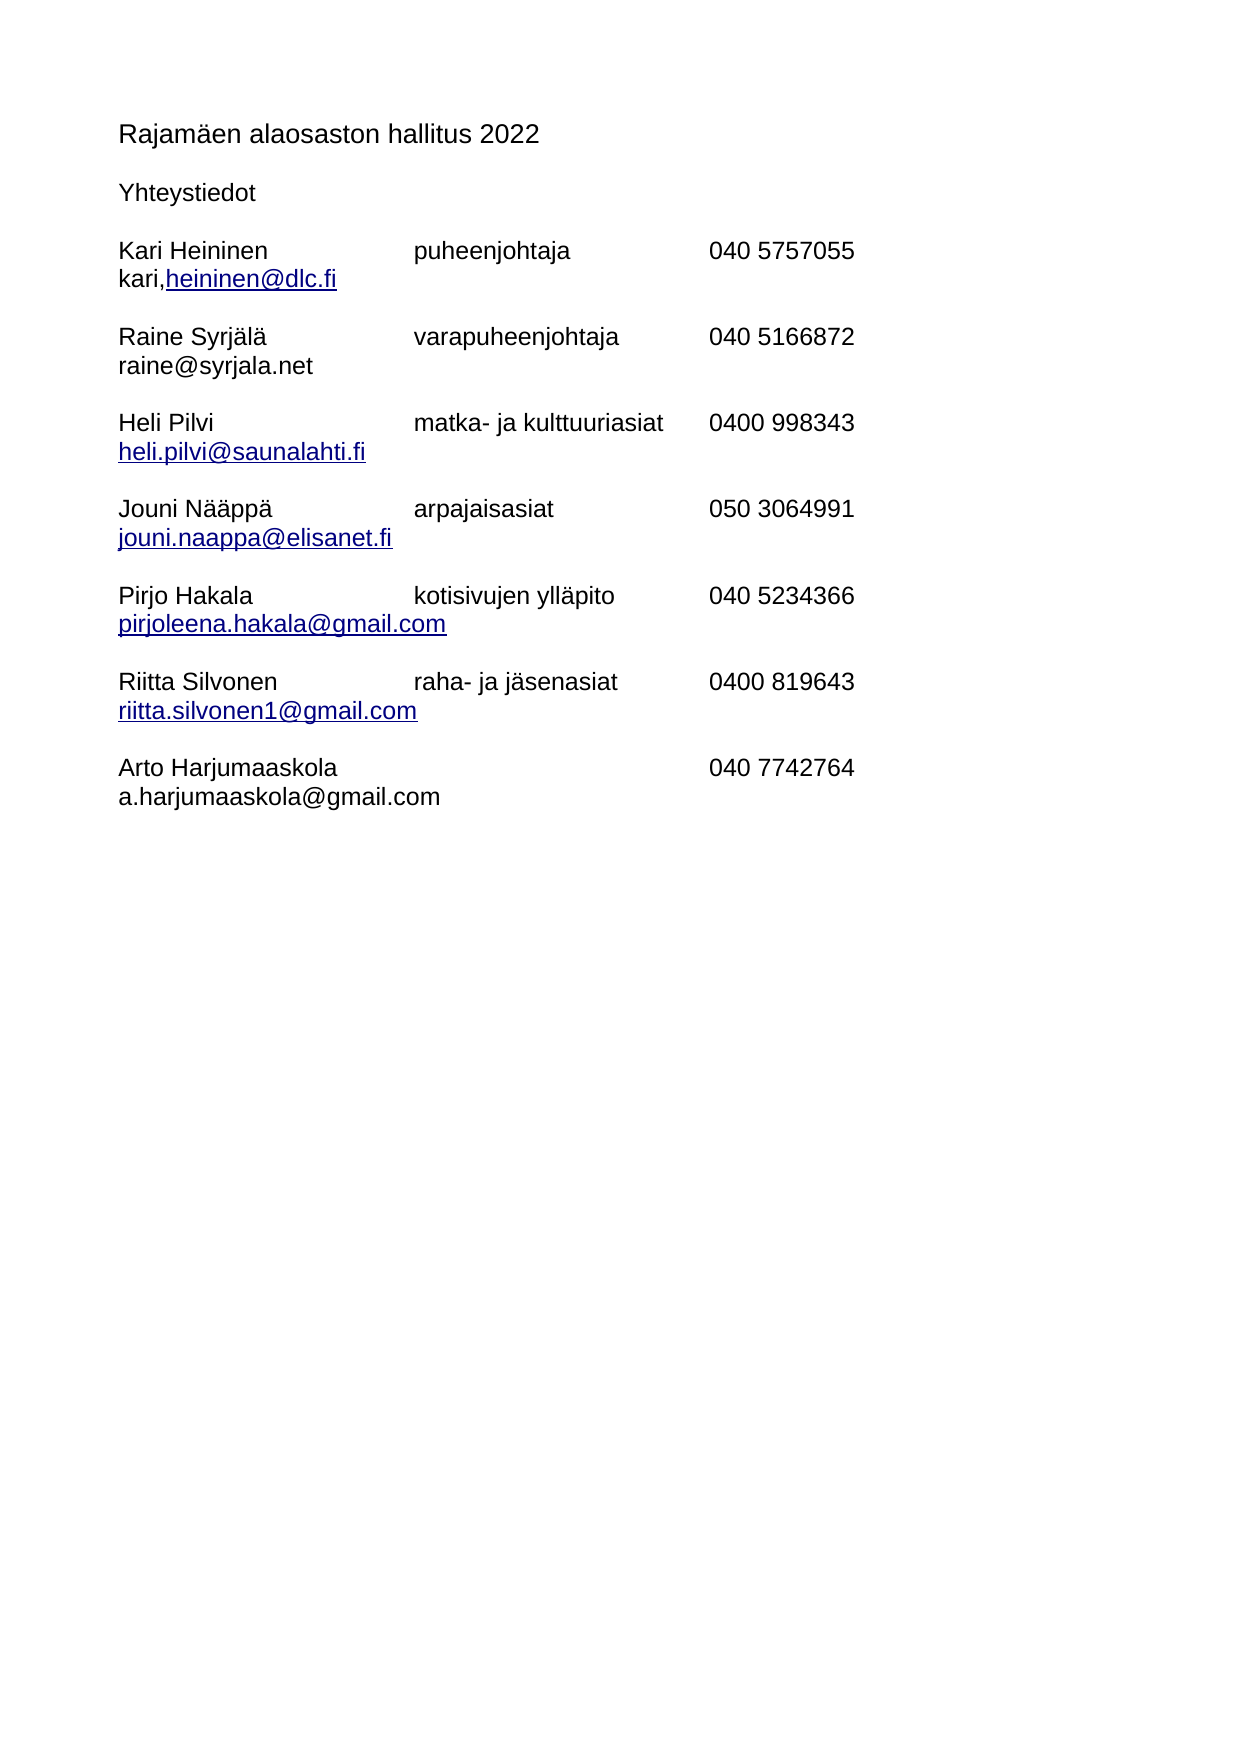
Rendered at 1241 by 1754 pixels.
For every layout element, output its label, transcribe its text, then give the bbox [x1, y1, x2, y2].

text Arto Harjumaaskola 040 7742764 [118, 753, 1122, 782]
text Yhteystiedot [118, 178, 1122, 207]
text Heli Pilvi matka- ja kulttuuriasiat 0400 998343 [118, 408, 1122, 437]
text Raine Syrjälä varapuheenjohtaja 040 5166872 [118, 322, 1122, 351]
text raine@syrjala.net [118, 351, 1122, 379]
text pirjoleena.hakala@gmail.com [118, 609, 1122, 638]
text jouni.naappa@elisanet.fi [118, 523, 1122, 552]
text a.harjumaaskola@gmail.com [118, 782, 1122, 811]
text Riitta Silvonen raha- ja jäsenasiat 0400 819643 [118, 667, 1122, 696]
text kari,heininen@dlc.fi [118, 264, 1122, 293]
text Pirjo Hakala kotisivujen ylläpito 040 5234366 [118, 581, 1122, 609]
text Rajamäen alaosaston hallitus 2022 [118, 118, 1122, 149]
text Kari Heininen puheenjohtaja 040 5757055 [118, 236, 1122, 264]
text riitta.silvonen1@gmail.com [118, 696, 1122, 724]
text heli.pilvi@saunalahti.fi [118, 437, 1122, 466]
text Jouni Nääppä arpajaisasiat 050 3064991 [118, 494, 1122, 523]
